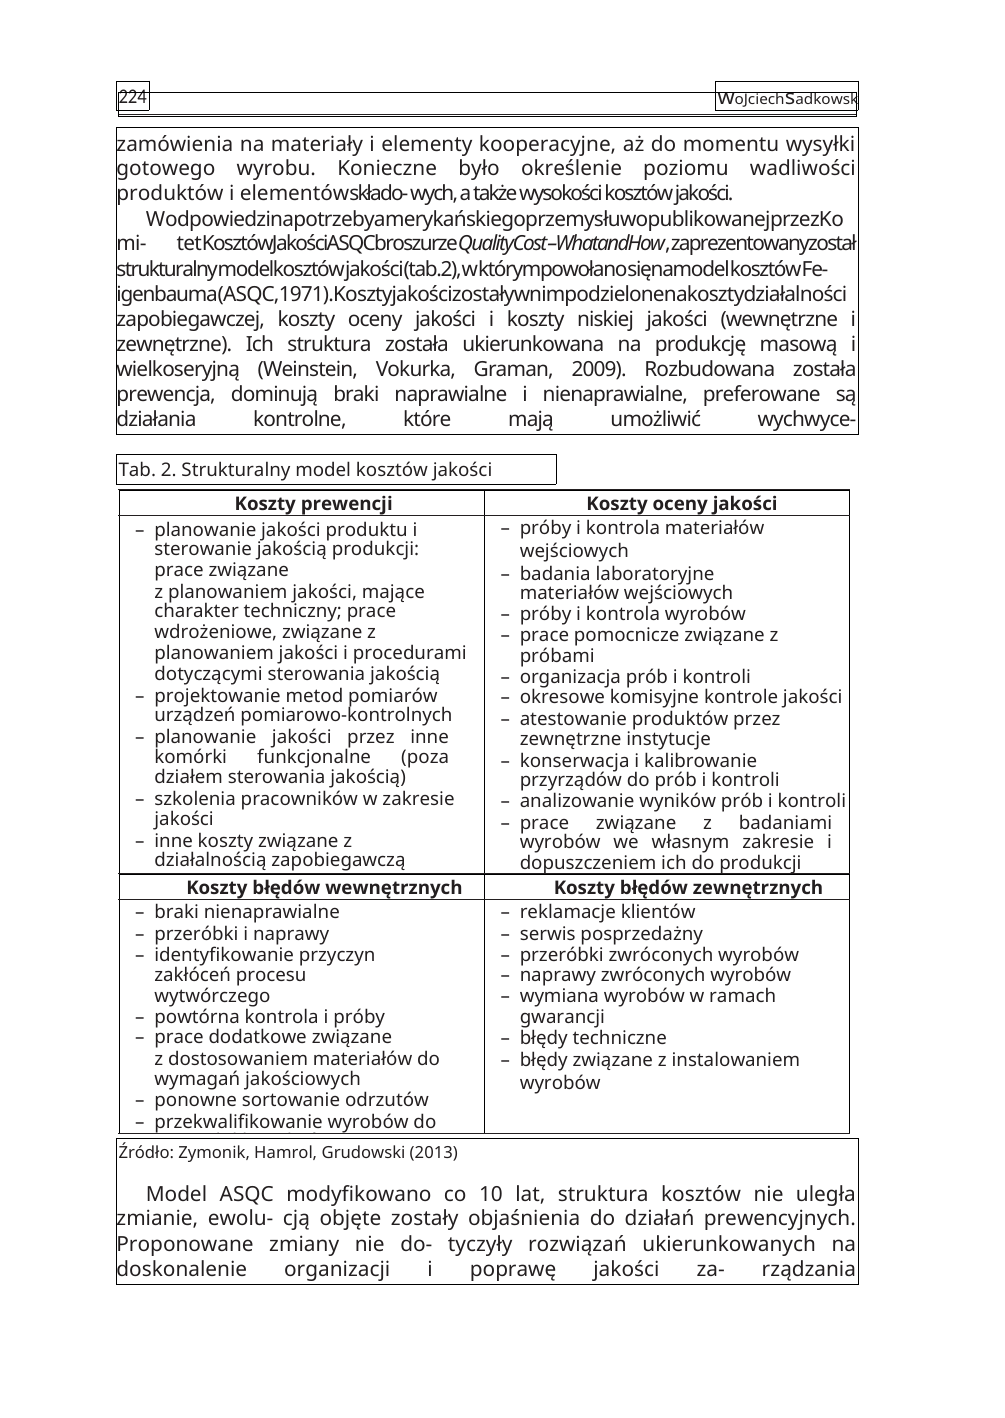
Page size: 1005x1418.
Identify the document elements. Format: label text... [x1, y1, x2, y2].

list błędy techniczne [500, 1028, 849, 1048]
list szkolenia pracowników w zakresie jakości [135, 789, 484, 829]
list serwis posprzedażny [500, 923, 849, 944]
list błędy związane z instalowaniem wyrobów [500, 1048, 849, 1094]
list powtórna kontrola i próby [135, 1007, 484, 1027]
text WodpowiedzinapotrzebyamerykańskiegoprzemysłuwopublikowanejprzezKomi- tetKosztówJakościASQCbroszurzeQualityCost–WhatandHow,zaprezentowanyzostał strukturalnymodelkosztówjakości(tab.2),wktórympowołanosięnamodelkosztówFe- igenbauma(ASQC,1971).Kosztyjakościzostaływnimpodzielonenakosztydziałalności zapobiegawczej, koszty oceny jakości i koszty niskiej jakości (wewnętrzne i zewnętrzne). Ich struktura została ukierunkowana na produkcję masową i wielkoseryjną (Weinstein, Vokurka, Graman, 2009). Rozbudowana została prewencja, dominują braki naprawialne i nienaprawialne, preferowane są działania kontrolne, które mają umożliwić wychwyce- niewadliwychproduktówiniedopuścićdoichprzedostaniasiępozaprzedsiębiorstwo. [117, 207, 857, 434]
list prace pomocnicze związane z próbami [500, 625, 849, 666]
list przekwalifikowanie wyrobów do niższych klas jakości [135, 1112, 467, 1133]
list prace związane z badaniami wyrobów we własnym zakresie i dopuszczeniem ich do produkcji [500, 813, 832, 873]
text zamówienia na materiały i elementy kooperacyjne, aż do momentu wysyłki gotowego wyrobu. Konieczne było określenie poziomu wadliwości produktów i elementówskłado- wych, a także wysokości kosztów jakości. [117, 132, 857, 207]
list badania laboratoryjne materiałów wejściowych [500, 563, 774, 605]
list przeróbki i naprawy [135, 923, 484, 944]
text 224 [119, 93, 149, 108]
text Koszty prewencji [234, 491, 484, 515]
list prace dodatkowe związane [135, 1027, 484, 1048]
list organizacja prób i kontroli [500, 666, 849, 687]
text Model ASQC modyfikowano co 10 lat, struktura kosztów nie uległa zmianie, ewolu- cją objęte zostały objaśnienia do działań prewencyjnych. Proponowane zmiany nie do- tyczyły rozwiązań ukierunkowanych na doskonalenie organizacji i poprawę jakości za- rządzania przedsiębiorstwem, a wiązały się ze sposobami, za pomocą których marketing, [117, 1182, 856, 1284]
list konserwacja i kalibrowanie przyrządów do prób i kontroli [500, 751, 840, 792]
list okresowe komisyjne kontrole jakości [500, 687, 849, 708]
text Źródło: Zymonik, Hamrol, Grudowski (2013) [118, 1140, 858, 1163]
list ponowne sortowanie odrzutów [135, 1091, 484, 1111]
list analizowanie wyników prób i kontroli [500, 792, 849, 812]
list identyfikowanie przyczyn zakłóceń procesu wytwórczego [135, 945, 418, 1007]
list planowanie jakości przez inne komórki funkcjonalne (poza działem sterowania jakością) [135, 727, 449, 789]
list braki nienaprawialne [135, 900, 484, 923]
list wymiana wyrobów w ramach gwarancji [500, 986, 849, 1028]
list próby i kontrola wyrobów [500, 605, 849, 625]
list reklamacje klientów [500, 900, 849, 923]
text woJciechsadkowski [717, 82, 858, 103]
list projektowanie metod pomiarów urządzeń pomiarowo-kontrolnych [135, 686, 470, 727]
text z planowaniem jakości, mające charakter techniczny; prace wdrożeniowe, związane z planowaniem jakości i procedurami dotyczącymi sterowania jakością [154, 582, 469, 685]
list planowanie jakości produktu i sterowanie jakością produkcji: prace związane [135, 519, 468, 582]
list naprawy zwróconych wyrobów [500, 965, 849, 986]
list atestowanie produktów przez zewnętrzne instytucje [500, 709, 831, 750]
text Koszty błędów zewnętrznych [553, 875, 849, 899]
list inne koszty związane z działalnością zapobiegawczą [135, 831, 426, 872]
text z dostosowaniem materiałów do wymagań jakościowych [154, 1049, 475, 1091]
text Koszty oceny jakości [586, 491, 849, 515]
list przeróbki zwróconych wyrobów [500, 944, 849, 965]
text Koszty błędów wewnętrznych [186, 875, 484, 899]
text Tab. 2. Strukturalny model kosztów jakości według ASQC [118, 457, 556, 484]
text woJciechsadkowski [717, 93, 856, 110]
list próby i kontrola materiałów wejściowych [500, 516, 849, 562]
text 224 [118, 83, 149, 92]
